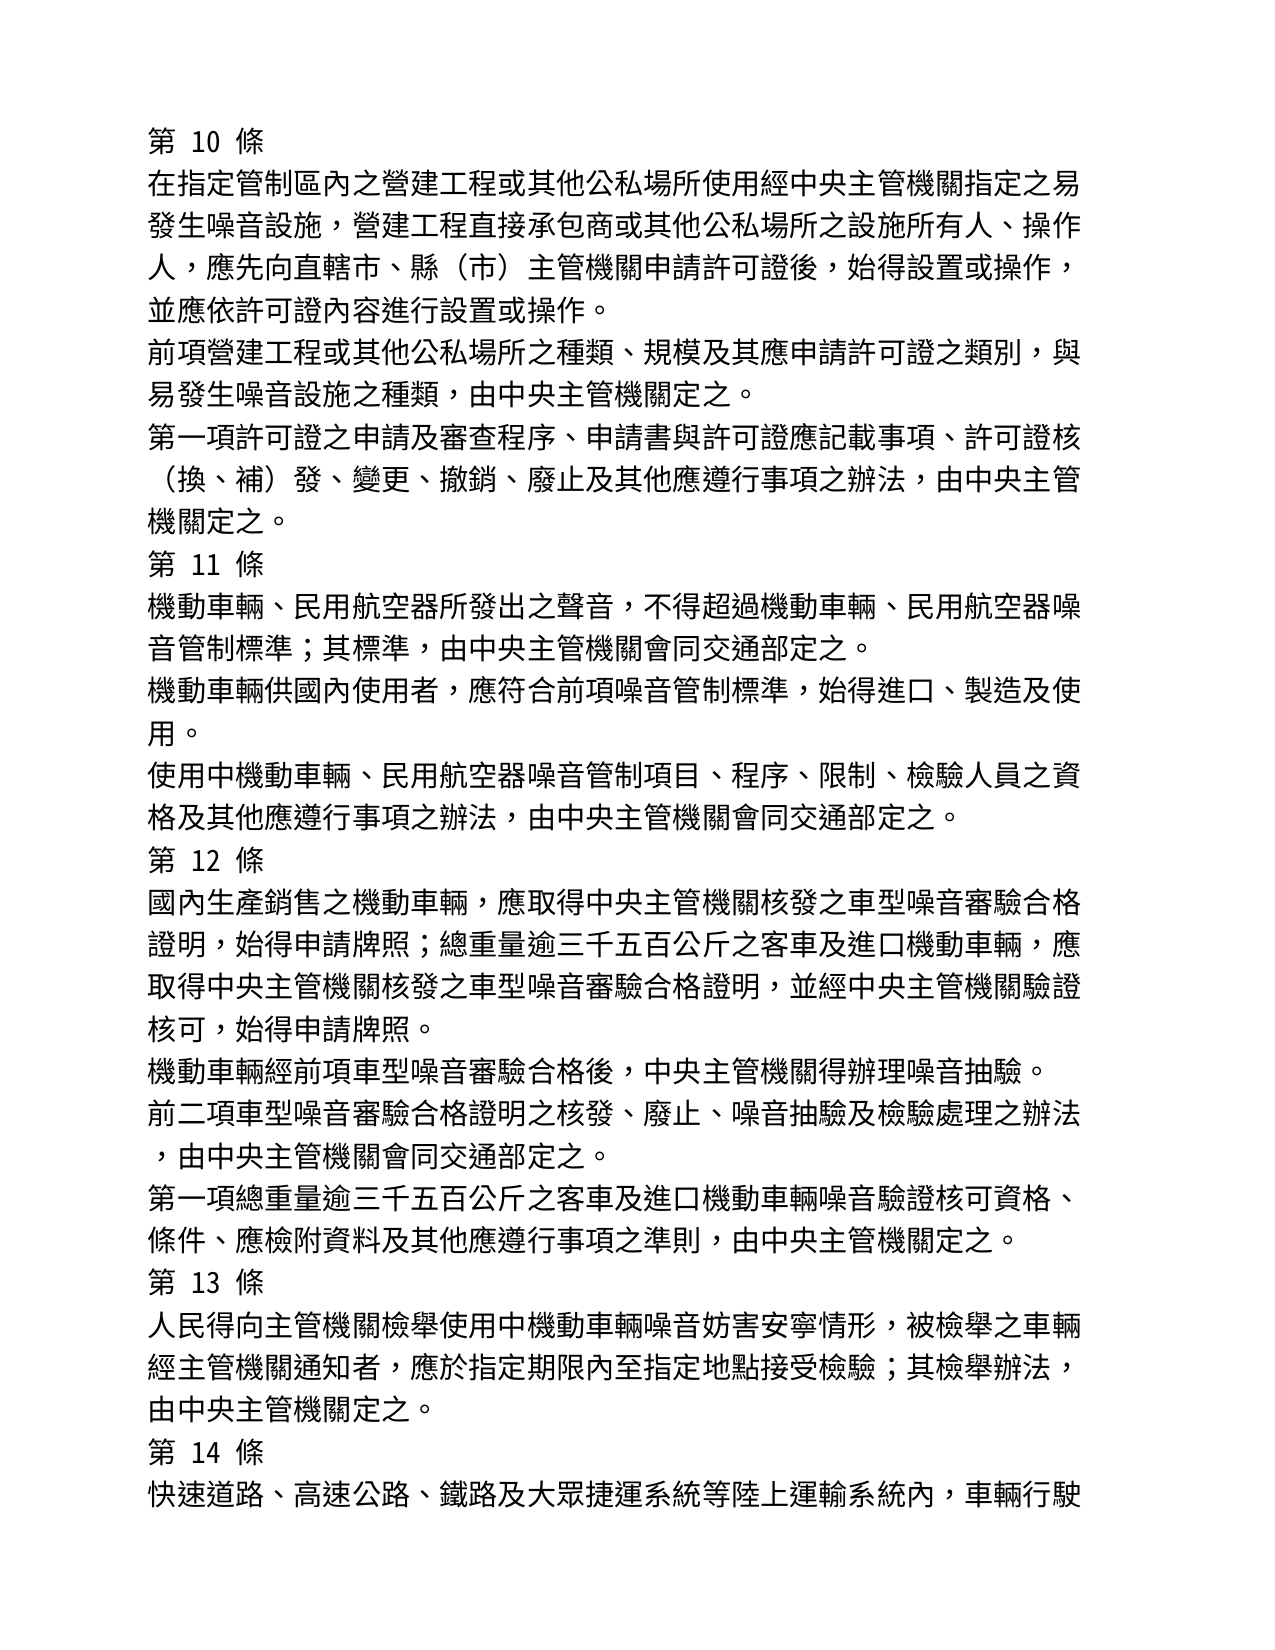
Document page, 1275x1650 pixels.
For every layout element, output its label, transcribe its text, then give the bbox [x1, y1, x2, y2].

text 前項營建工程或其他公私場所之種類、規模及其應申請許可證之類別，與 [148, 329, 1127, 372]
text 快速道路、高速公路、鐵路及大眾捷運系統等陸上運輸系統內，車輛行駛 [148, 1471, 1127, 1514]
text 第一項總重量逾三千五百公斤之客車及進口機動車輛噪音驗證核可資格、 [148, 1175, 1127, 1218]
text 機動車輛供國內使用者，應符合前項噪音管制標準，始得進口、製造及使 [148, 668, 1127, 710]
text 第 11 條 [148, 541, 1127, 583]
text 發生噪音設施，營建工程直接承包商或其他公私場所之設施所有人、操作 [148, 203, 1127, 245]
text 易發生噪音設施之種類，由中央主管機關定之。 [148, 372, 1127, 414]
text 國內生產銷售之機動車輛，應取得中央主管機關核發之車型噪音審驗合格 [148, 879, 1127, 922]
text 用。 [148, 710, 1127, 752]
text 第 14 條 [148, 1429, 1127, 1471]
text 條件、應檢附資料及其他應遵行事項之準則，由中央主管機關定之。 [148, 1218, 1127, 1260]
text ，由中央主管機關會同交通部定之。 [148, 1133, 1127, 1175]
text 取得中央主管機關核發之車型噪音審驗合格證明，並經中央主管機關驗證 [148, 964, 1127, 1006]
text 在指定管制區內之營建工程或其他公私場所使用經中央主管機關指定之易 [148, 160, 1127, 203]
text 格及其他應遵行事項之辦法，由中央主管機關會同交通部定之。 [148, 795, 1127, 837]
text 使用中機動車輛、民用航空器噪音管制項目、程序、限制、檢驗人員之資 [148, 752, 1127, 795]
text 由中央主管機關定之。 [148, 1387, 1127, 1429]
text 第 13 條 [148, 1260, 1127, 1302]
text 第 10 條 [148, 118, 1127, 160]
text 並應依許可證內容進行設置或操作。 [148, 287, 1127, 329]
text 第一項許可證之申請及審查程序、申請書與許可證應記載事項、許可證核 [148, 414, 1127, 456]
text 經主管機關通知者，應於指定期限內至指定地點接受檢驗；其檢舉辦法， [148, 1344, 1127, 1387]
text 機動車輛、民用航空器所發出之聲音，不得超過機動車輛、民用航空器噪 [148, 583, 1127, 626]
text 人民得向主管機關檢舉使用中機動車輛噪音妨害安寧情形，被檢舉之車輛 [148, 1302, 1127, 1344]
text 證明，始得申請牌照；總重量逾三千五百公斤之客車及進口機動車輛，應 [148, 922, 1127, 964]
text 機關定之。 [148, 499, 1127, 541]
text 核可，始得申請牌照。 [148, 1006, 1127, 1048]
text 第 12 條 [148, 837, 1127, 879]
text 人，應先向直轄市、縣（市）主管機關申請許可證後，始得設置或操作， [148, 245, 1127, 287]
text （換、補）發、變更、撤銷、廢止及其他應遵行事項之辦法，由中央主管 [148, 456, 1127, 499]
text 前二項車型噪音審驗合格證明之核發、廢止、噪音抽驗及檢驗處理之辦法 [148, 1091, 1127, 1133]
text 機動車輛經前項車型噪音審驗合格後，中央主管機關得辦理噪音抽驗。 [148, 1048, 1127, 1091]
text 音管制標準；其標準，由中央主管機關會同交通部定之。 [148, 626, 1127, 668]
